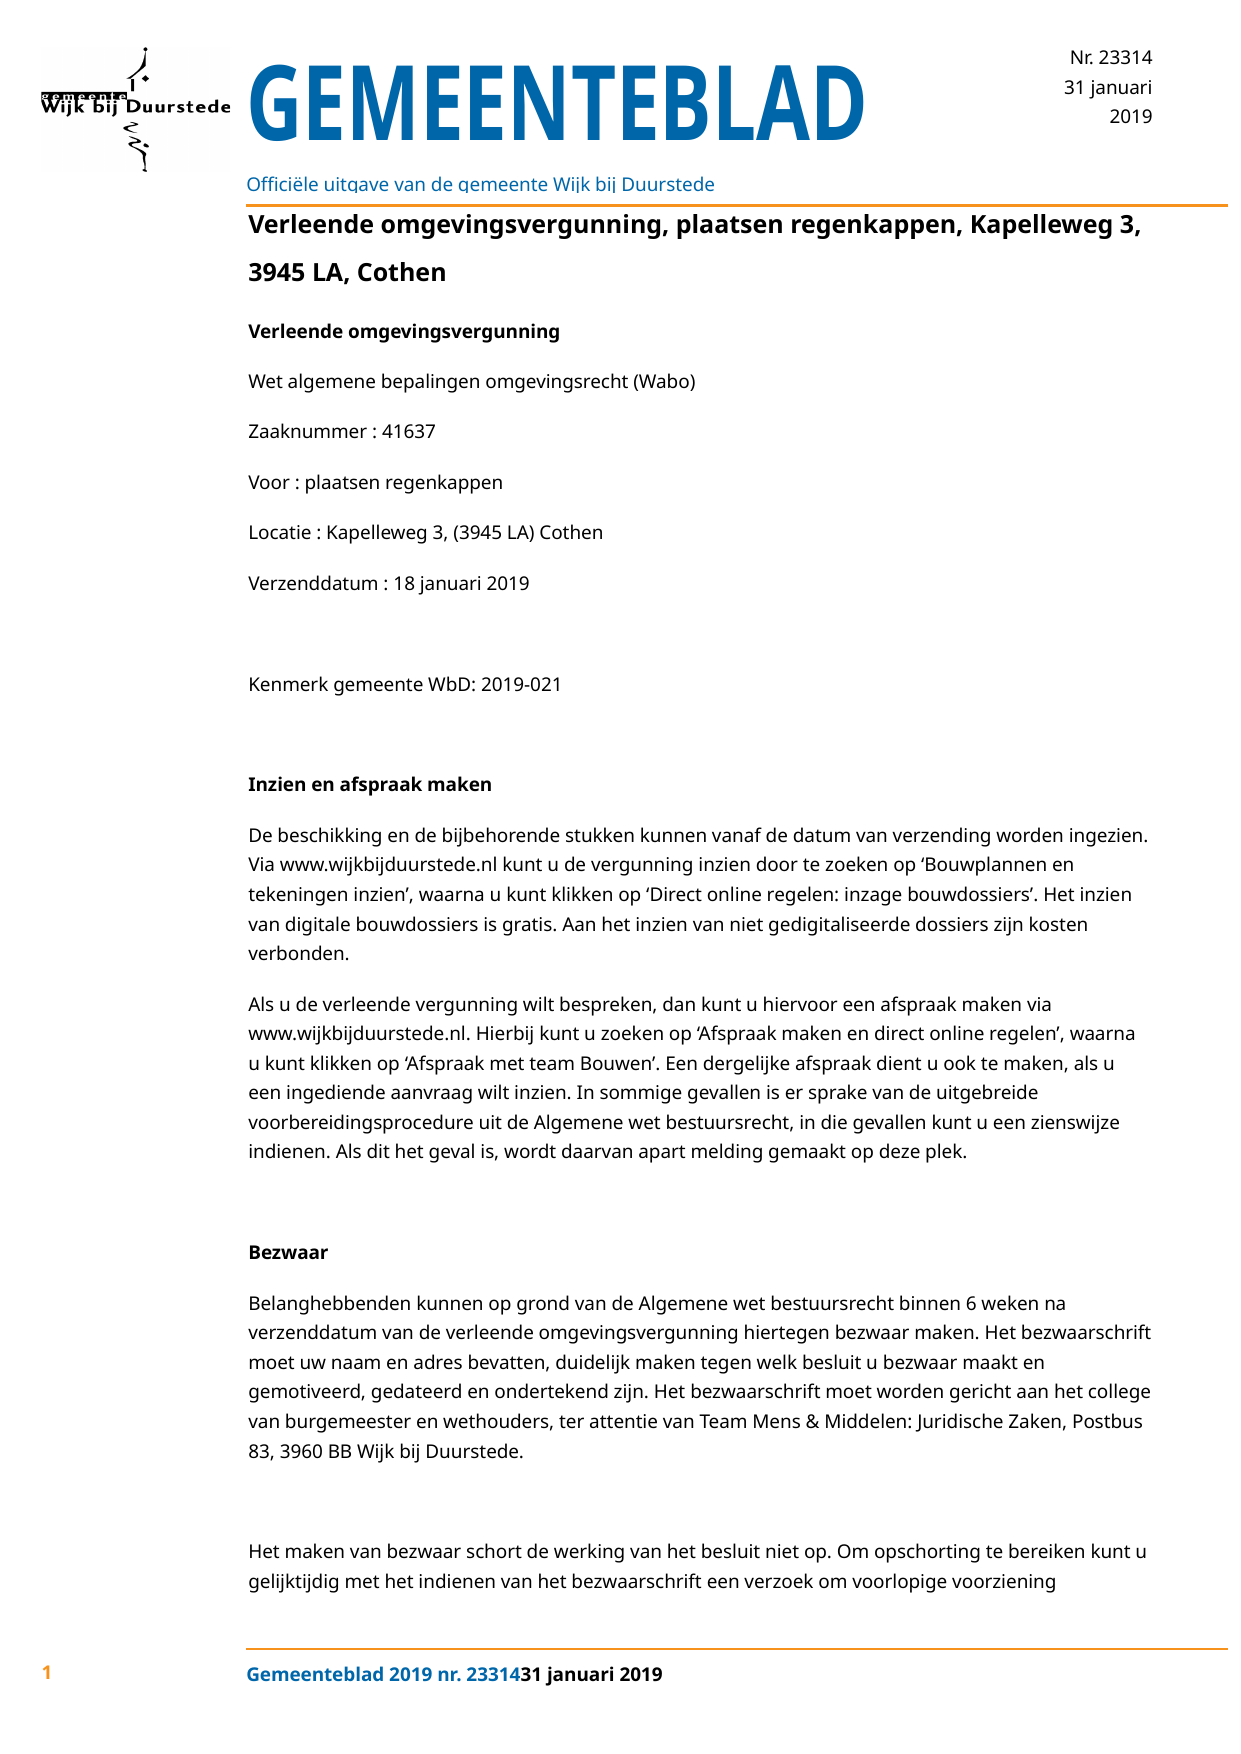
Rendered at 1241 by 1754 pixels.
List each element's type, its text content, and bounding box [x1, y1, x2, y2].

text Inzien en afspraak maken [248, 772, 1152, 797]
text Kenmerk gemeente WbD: 2019-021 [248, 671, 1152, 697]
text Het maken van bezwaar schort de werking van het besluit niet op. Om opschorting te bereiken kunt u gelijktijdig met het indienen van het bezwaarschrift een verzoek om voorlopige voorziening [248, 1539, 1152, 1594]
text De beschikking en de bijbehorende stukken kunnen vanaf de datum van verzending worden ingezien. Via www.wijkbijduurstede.nl kunt u de vergunning inzien door te zoeken op ‘Bouwplannen en tekeningen inzien’, waarna u kunt klikken op ‘Direct online regelen: inzage bouwdossiers’. Het inzien van digitale bouwdossiers is gratis. Aan het inzien van niet gedigitaliseerde dossiers zijn kosten verbonden. [248, 822, 1152, 966]
text Bezwaar [248, 1239, 1152, 1265]
text Verleende omgevingsvergunning [248, 318, 1152, 344]
text Verzenddatum : 18 januari 2019 [248, 570, 1152, 596]
text Wet algemene bepalingen omgevingsrecht (Wabo) [248, 368, 1152, 394]
text Als u de verleende vergunning wilt bespreken, dan kunt u hiervoor een afspraak maken via www.wijkbijduurstede.nl. Hierbij kunt u zoeken op ‘Afspraak maken en direct online regelen’, waarna u kunt klikken op ‘Afspraak met team Bouwen’. Een dergelijke afspraak dient u ook te maken, als u een ingediende aanvraag wilt inzien. In sommige gevallen is er sprake van de uitgebreide voorbereidingsprocedure uit de Algemene wet bestuursrecht, in die gevallen kunt u een zienswijze indienen. Als dit het geval is, wordt daarvan apart melding gemaakt op deze plek. [248, 991, 1152, 1164]
text Verleende omgevingsvergunning, plaatsen regenkappen, Kapelleweg 3, 3945 LA, Cothen [248, 207, 1152, 288]
text Zaaknummer : 41637 [248, 419, 1152, 444]
text Locatie : Kapelleweg 3, (3945 LA) Cothen [248, 519, 1152, 545]
picture [41, 47, 231, 172]
text Belanghebbenden kunnen op grond van de Algemene wet bestuursrecht binnen 6 weken na verzenddatum van de verleende omgevingsvergunning hiertegen bezwaar maken. Het bezwaarschrift moet uw naam en adres bevatten, duidelijk maken tegen welk besluit u bezwaar maakt en gemotiveerd, gedateerd en ondertekend zijn. Het bezwaarschrift moet worden gericht aan het college van burgemeester en wethouders, ter attentie van Team Mens & Middelen: Juridische Zaken, Postbus 83, 3960 BB Wijk bij Duurstede. [248, 1290, 1152, 1464]
text Voor : plaatsen regenkappen [248, 469, 1152, 495]
